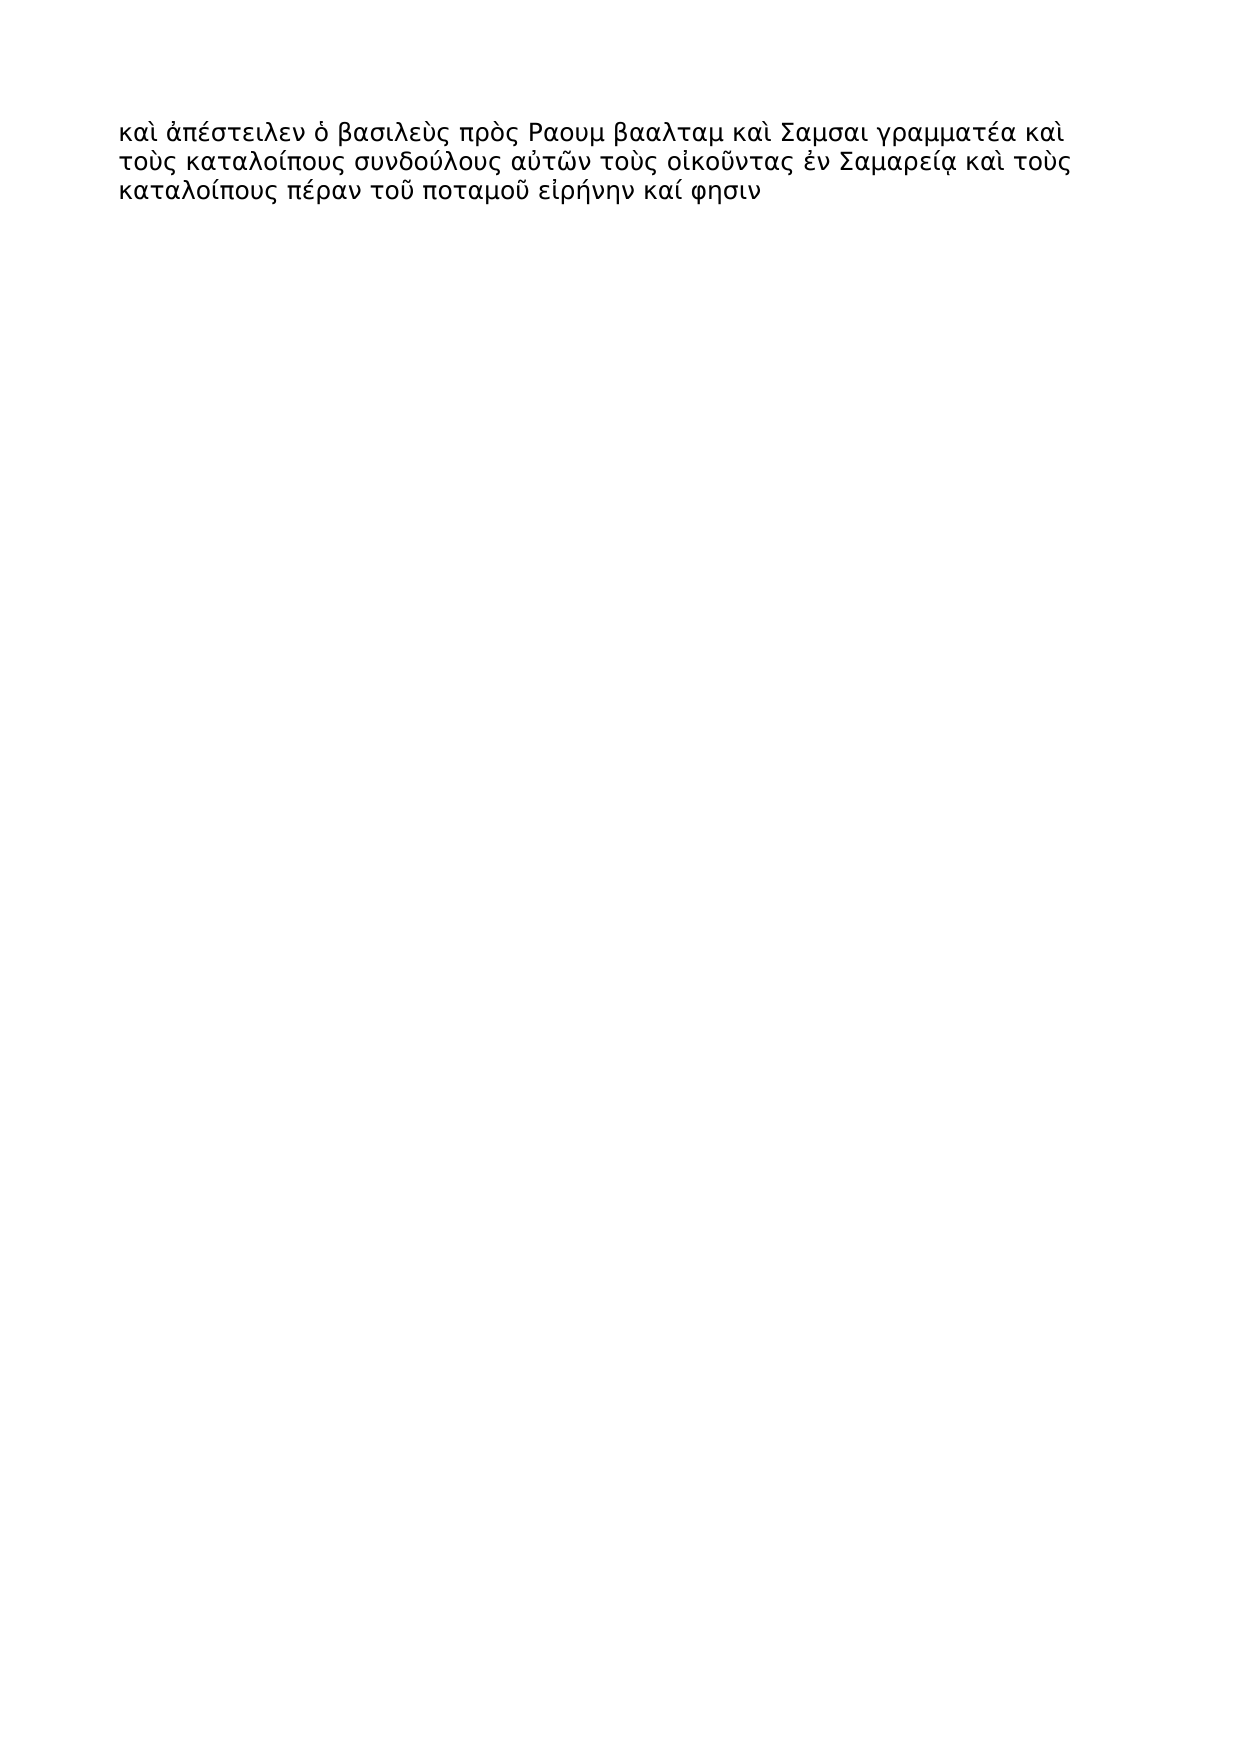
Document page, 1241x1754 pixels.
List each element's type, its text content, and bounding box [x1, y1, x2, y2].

text καὶ ἀπέστειλεν ὁ βασιλεὺς πρὸς Ραουμ βααλταμ καὶ Σαμσαι γραμματέα καὶ τοὺς καταλοίπους συνδούλους αὐτῶν τοὺς οἰκοῦντας ἐν Σαμαρείᾳ καὶ τοὺς καταλοίπους πέραν τοῦ ποταμοῦ εἰρήνην καί φησιν [118, 118, 1122, 206]
